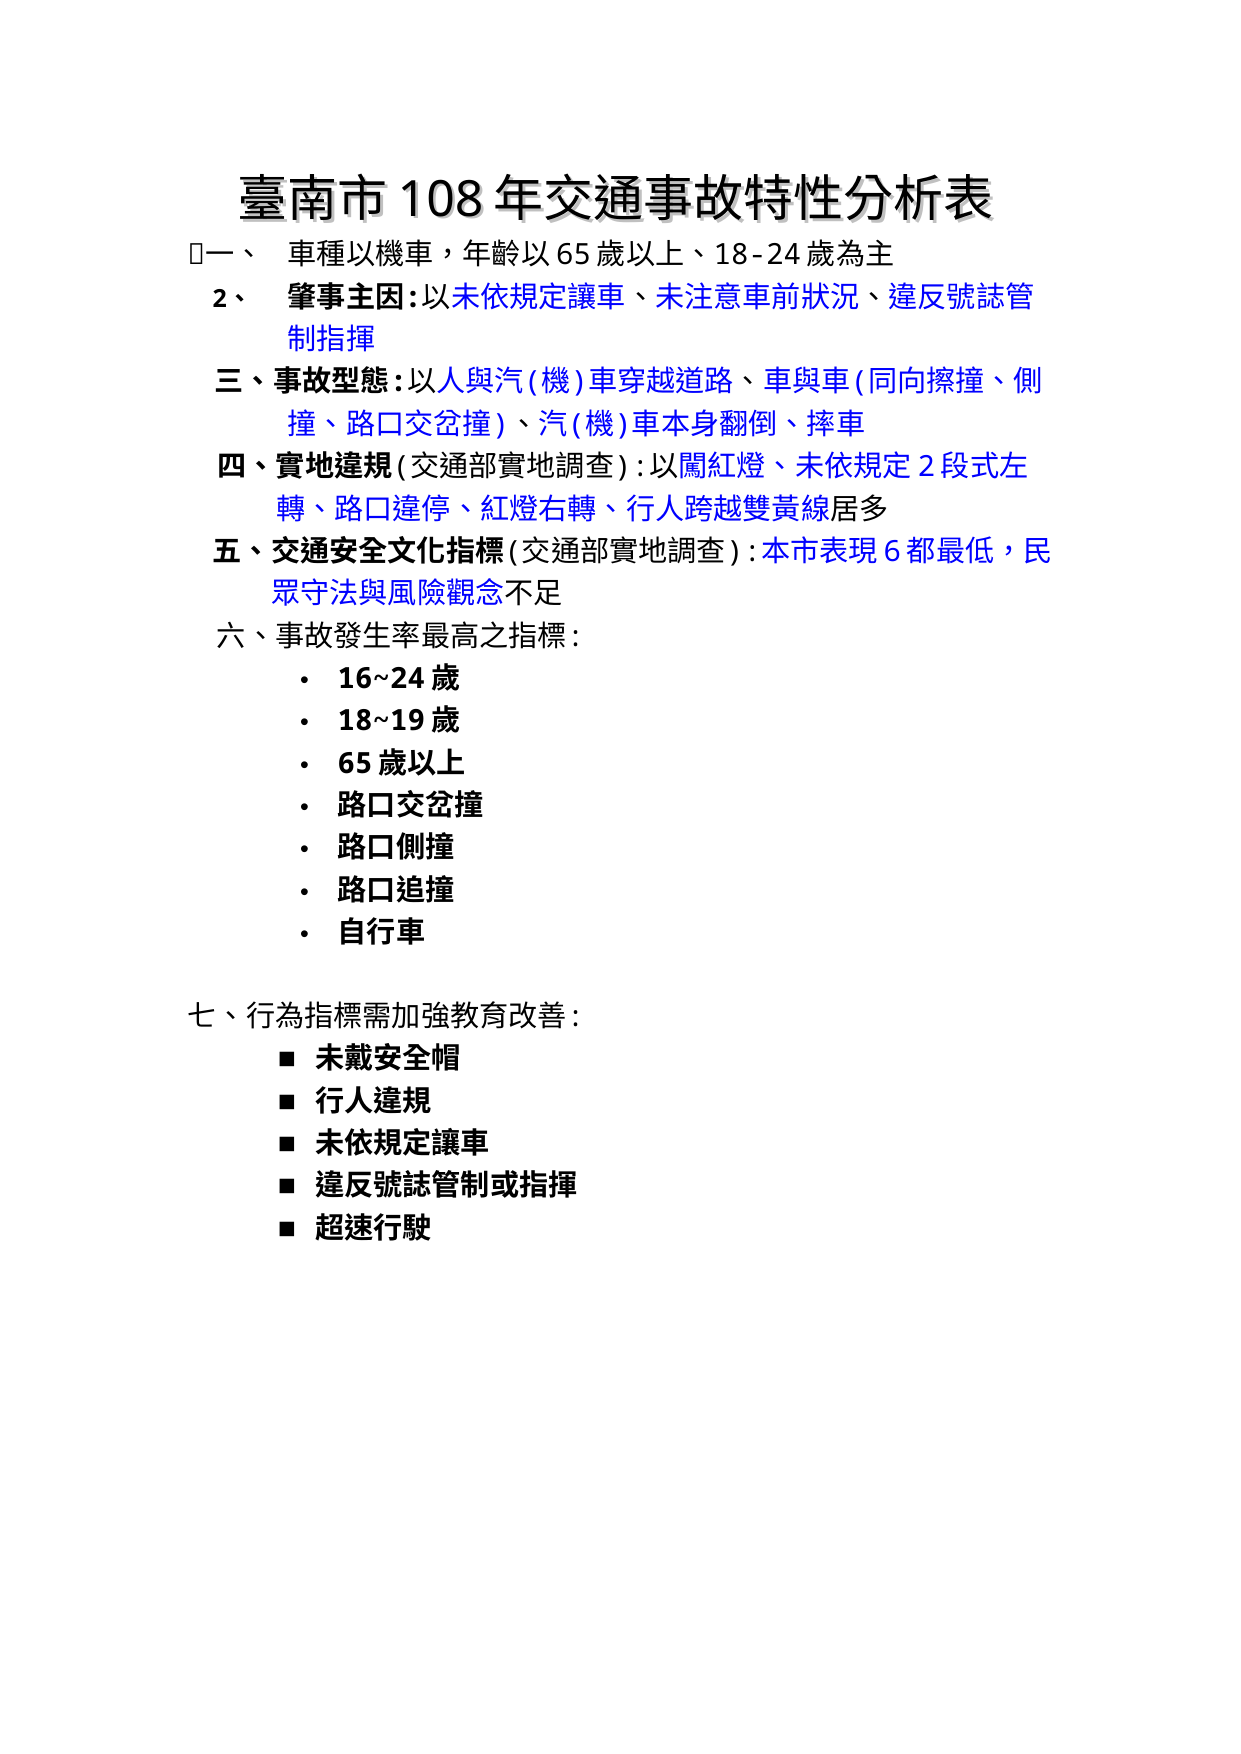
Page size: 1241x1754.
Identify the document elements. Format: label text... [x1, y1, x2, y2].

list 行人違規 [277, 1077, 1053, 1119]
list 65歲以上 [300, 739, 1053, 782]
text 四、實地違規(交通部實地調查):以闖紅燈、未依規定2段式左轉、路口違停、紅燈右轉、行人跨越雙黃線居多 [217, 443, 1053, 527]
text 七、行為指標需加強教育改善: [187, 993, 1053, 1035]
text 五、交通安全文化指標(交通部實地調查):本市表現6都最低，民眾守法與風險觀念不足 [212, 527, 1053, 612]
text 三、事故型態:以人與汽(機)車穿越道路、車與車(同向擦撞、側撞、路口交岔撞)、汽(機)車本身翻倒、摔車 [214, 358, 1053, 443]
list 16~24歲 [300, 654, 1053, 697]
text 一、 車種以機車，年齡以65歲以上、18-24歲為主 [187, 231, 1053, 273]
list 自行車 [300, 909, 1053, 951]
list 肇事主因:以未依規定讓車、未注意車前狀況、違反號誌管制指揮 [212, 273, 1053, 358]
list 路口追撞 [300, 866, 1053, 909]
list 未戴安全帽 [277, 1035, 1053, 1077]
list 路口側撞 [300, 824, 1053, 866]
list 違反號誌管制或指揮 [277, 1162, 1053, 1204]
list 未依規定讓車 [277, 1119, 1053, 1162]
text 六、事故發生率最高之指標: [187, 612, 1053, 654]
list 18~19歲 [300, 697, 1053, 739]
text 臺南市108年交通事故特性分析表 [187, 158, 1053, 231]
list 路口交岔撞 [300, 782, 1053, 824]
list 超速行駛 [277, 1204, 1053, 1246]
